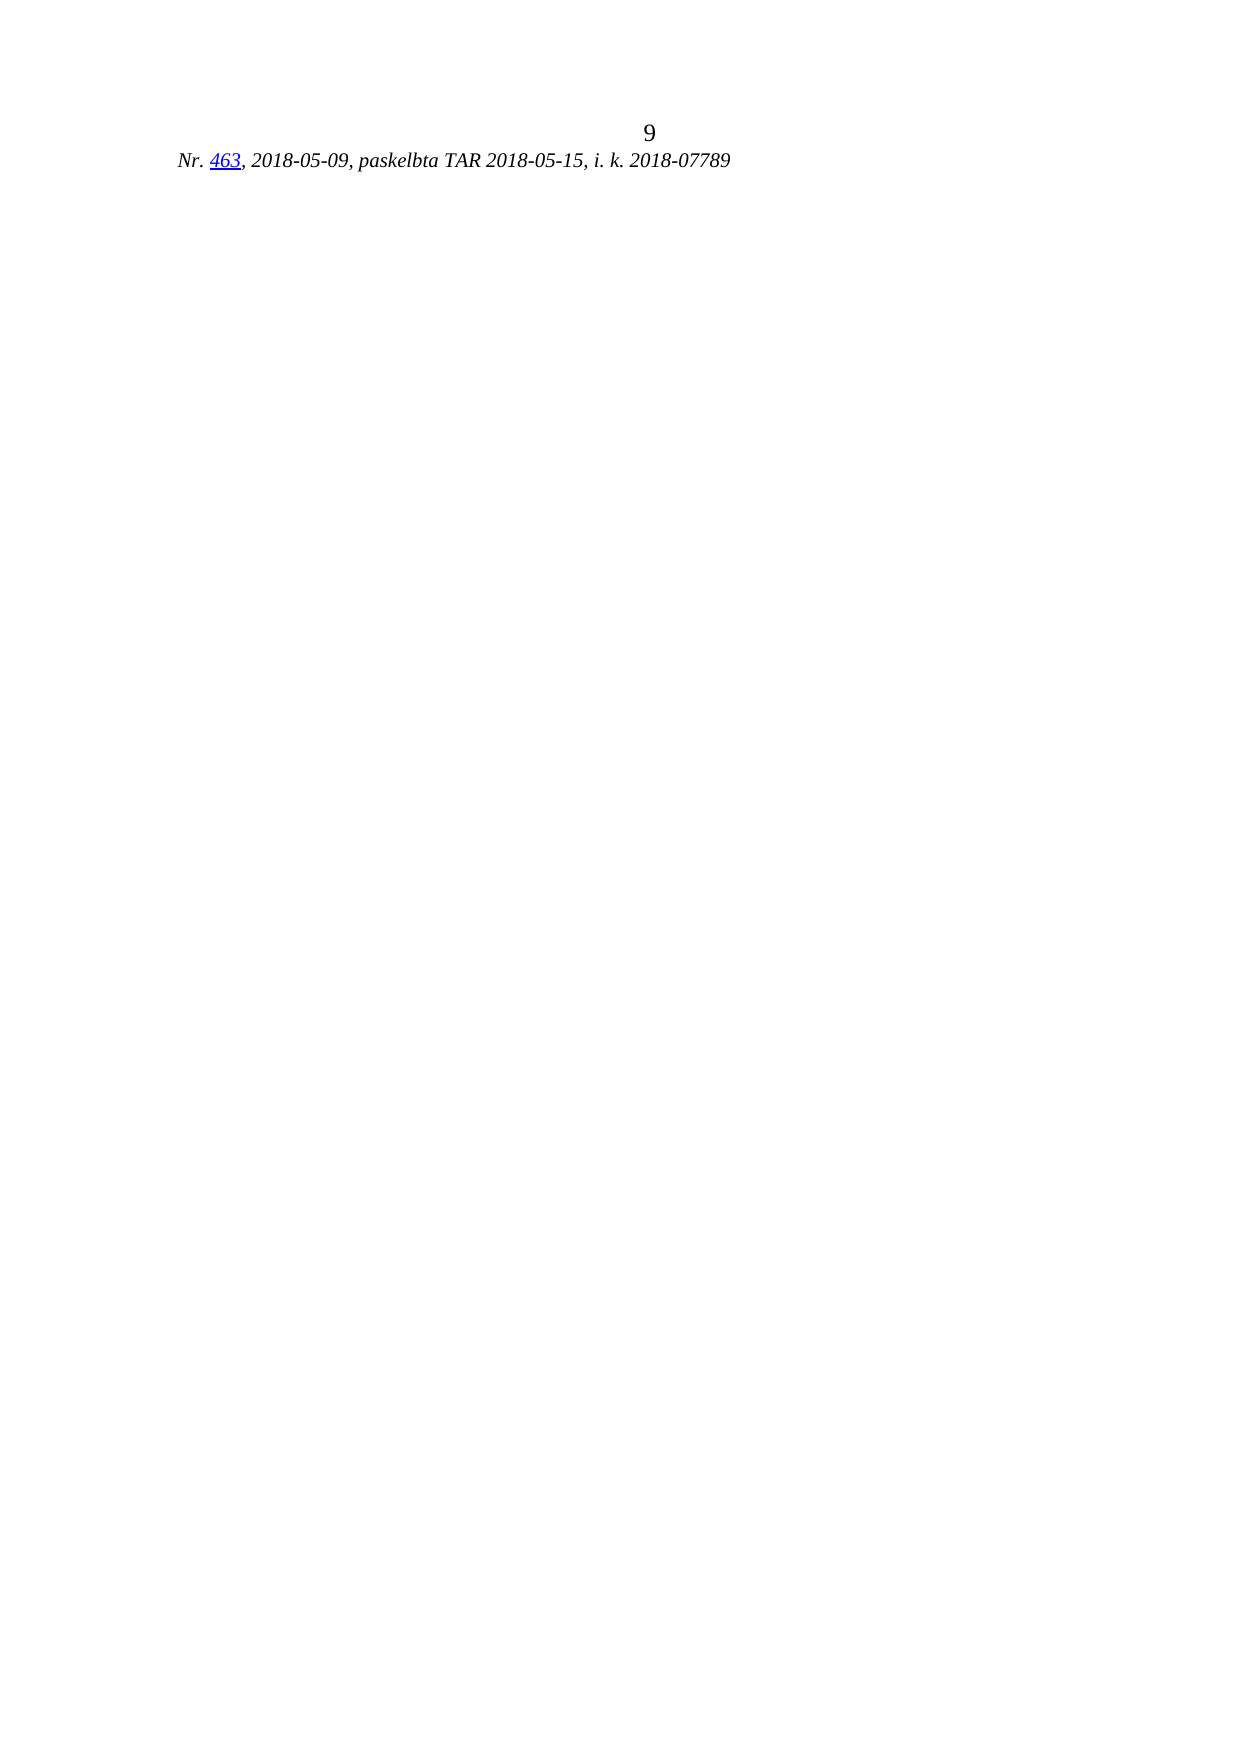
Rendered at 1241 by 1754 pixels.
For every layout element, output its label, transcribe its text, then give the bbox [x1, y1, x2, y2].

text Nr. 463, 2018-05-09, paskelbta TAR 2018-05-15, i. k. 2018-07789 [177, 148, 1122, 172]
